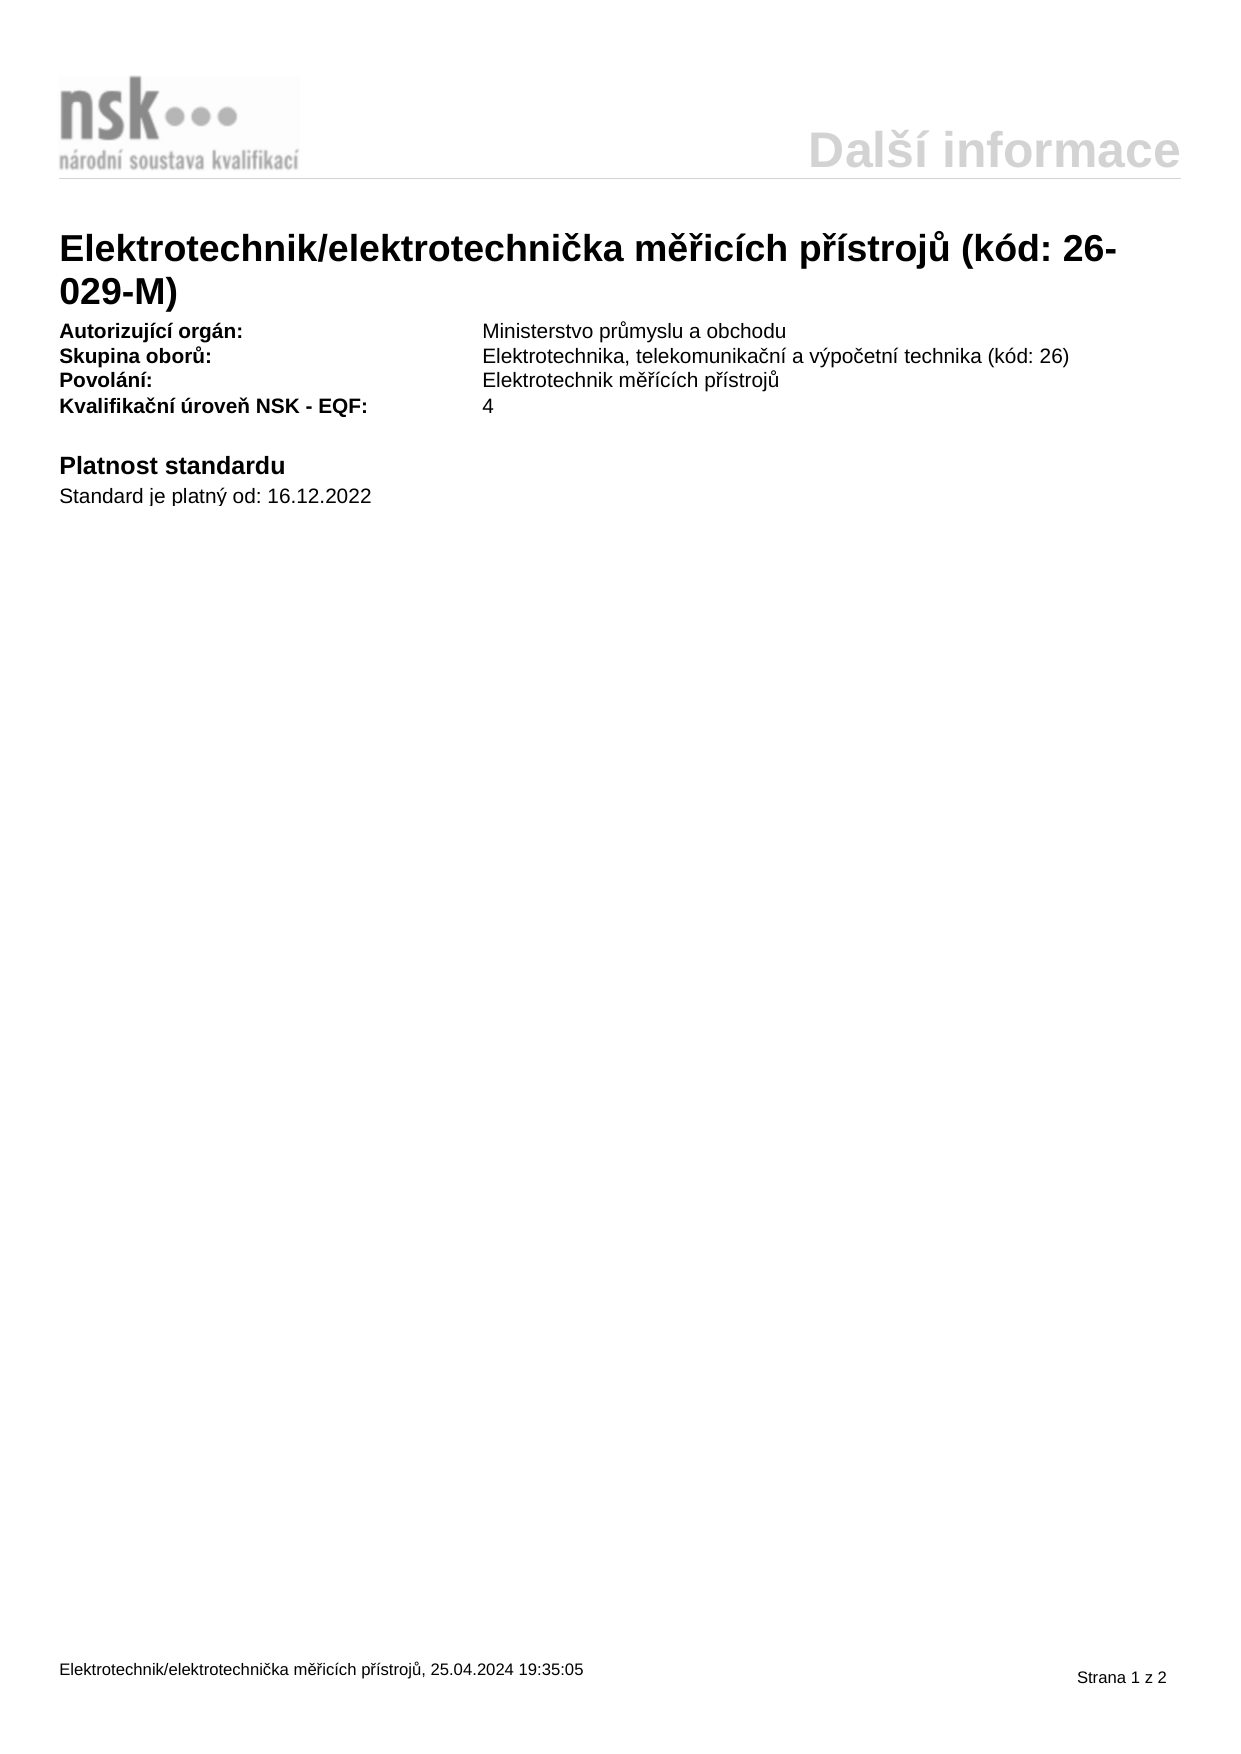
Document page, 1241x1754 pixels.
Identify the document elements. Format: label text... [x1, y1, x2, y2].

table_cell Strana 1 z 2 [861, 1660, 1167, 1696]
table_cell Platnost standardu [59, 448, 1181, 483]
table_cell [861, 418, 1167, 447]
table_cell Ministerstvo průmyslu a obchodu [482, 319, 1181, 344]
table_cell [619, 506, 627, 806]
table_cell [59, 196, 119, 224]
table_cell Povolání: [59, 368, 482, 392]
table_cell Elektrotechnik/elektrotechnička měřicích přístrojů, 25.04.2024 19:35:05 [59, 1660, 861, 1696]
table_cell Standard je platný od: 16.12.2022 [59, 484, 1181, 506]
table_cell [619, 1384, 627, 1659]
table_cell [627, 196, 861, 224]
table_cell [619, 1106, 627, 1383]
table_cell [119, 1384, 482, 1659]
table_cell [59, 806, 119, 1106]
table_cell [1167, 1384, 1181, 1659]
table_cell [482, 172, 619, 178]
table_cell [482, 313, 619, 319]
table_cell [59, 172, 119, 178]
table_cell [627, 313, 861, 319]
table_cell [619, 313, 627, 319]
picture [58, 59, 620, 172]
table_cell [482, 196, 619, 224]
table_cell [482, 1384, 619, 1659]
table_cell [119, 418, 482, 447]
table_cell [1167, 806, 1181, 1106]
table_cell Skupina oborů: [59, 344, 482, 368]
table_cell [119, 313, 482, 319]
table_cell Elektrotechnika, telekomunikační a výpočetní technika (kód: 26) [482, 344, 1181, 368]
table_cell [627, 418, 861, 447]
table_cell [119, 506, 482, 806]
table_cell [627, 506, 861, 806]
table_cell [59, 1384, 119, 1659]
table_cell [119, 172, 482, 178]
table_cell [482, 1106, 619, 1383]
table_cell [627, 806, 861, 1106]
table_cell [619, 418, 627, 447]
table_cell [619, 172, 627, 178]
table_cell Autorizující orgán: [59, 319, 482, 343]
table_cell Kvalifikační úroveň NSK - EQF: [59, 394, 482, 417]
table_cell Elektrotechnik měřících přístrojů [482, 368, 1181, 393]
table_cell [619, 806, 627, 1106]
table_cell [861, 1384, 1167, 1659]
table_cell [861, 506, 1167, 806]
table_cell [619, 196, 627, 224]
table_cell [119, 806, 482, 1106]
table_cell [59, 313, 119, 319]
table_header [620, 59, 627, 172]
table_cell [119, 1106, 482, 1383]
table_cell [861, 196, 1167, 224]
table_cell [861, 313, 1167, 319]
table_cell [1167, 506, 1181, 806]
table_cell [1167, 313, 1181, 319]
table_cell [627, 1106, 861, 1383]
table_cell Elektrotechnik/elektrotechnička měřicích přístrojů (kód: 26-029-M) [59, 224, 1181, 313]
table_cell [1167, 418, 1181, 447]
table_cell [119, 196, 482, 224]
table_cell [482, 806, 619, 1106]
table_cell [1167, 1660, 1181, 1696]
table_cell [59, 179, 1181, 196]
table_cell [59, 1106, 119, 1383]
table_cell [861, 806, 1167, 1106]
table_cell [482, 418, 619, 447]
table_cell [59, 418, 119, 447]
table_header Další informace [627, 59, 1181, 178]
table_cell [59, 506, 119, 806]
table_cell [627, 1384, 861, 1659]
table_cell [482, 506, 619, 806]
table_cell [861, 1106, 1167, 1383]
table_cell 4 [482, 394, 1181, 417]
table_cell [1167, 196, 1181, 224]
table_cell [1167, 1106, 1181, 1383]
